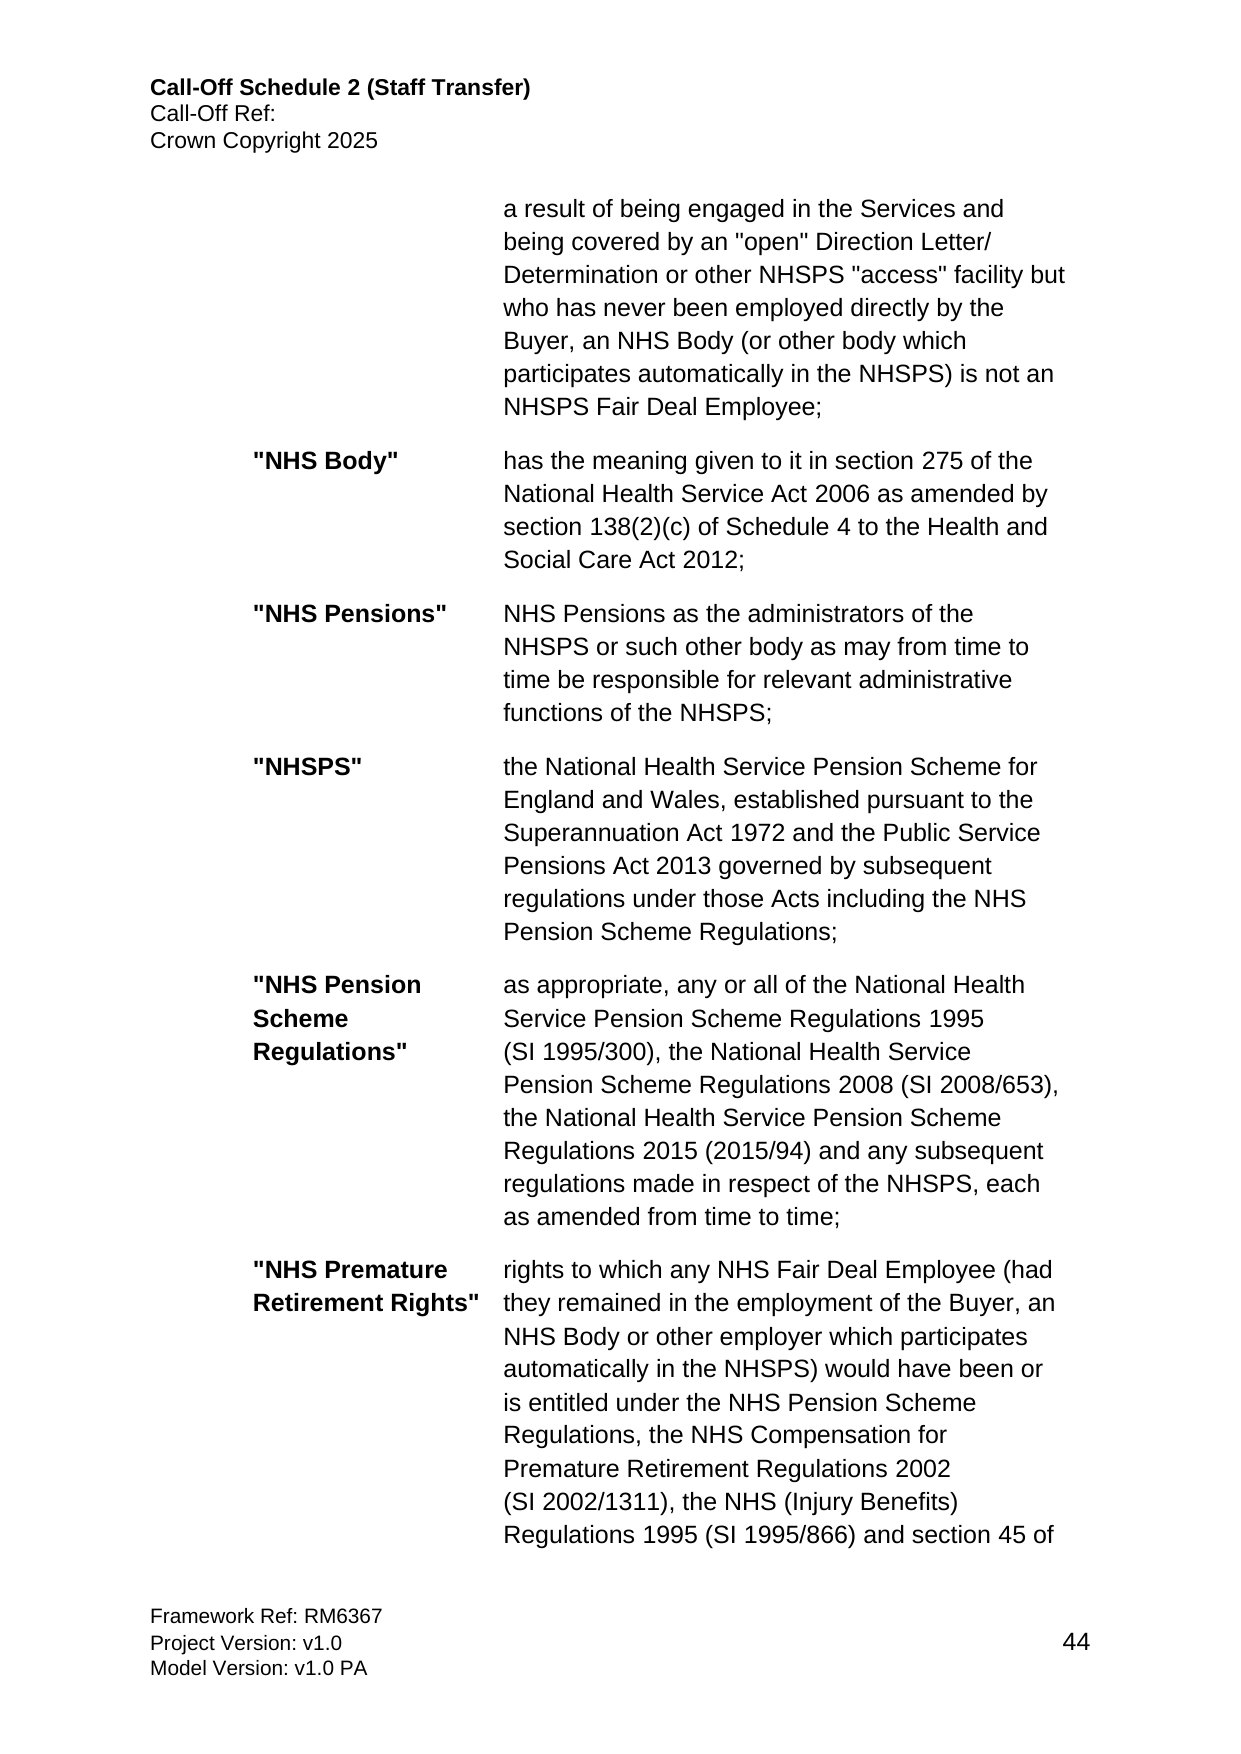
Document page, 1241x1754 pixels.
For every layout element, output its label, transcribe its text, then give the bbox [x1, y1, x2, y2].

table_cell "NHS Body" [138, 434, 492, 586]
table_cell the National Health Service Pension Scheme for England and Wales, established pursuant to the Superannuation Act 1972 and the Public Service Pensions Act 2013 governed by subsequent regulations under those Acts including the NHS Pension Scheme Regulations; [492, 739, 1078, 958]
table_cell "NHS Premature Retirement Rights" [138, 1243, 492, 1548]
table_cell "NHS Pension Scheme Regulations" [138, 958, 492, 1243]
table_cell NHS Pensions as the administrators of the NHSPS or such other body as may from time to time be responsible for relevant administrative functions of the NHSPS; [492, 586, 1078, 739]
table_cell "NHS Pensions" [138, 586, 492, 739]
table_cell "NHSPS" [138, 739, 492, 958]
table_cell has the meaning given to it in section 275 of the National Health Service Act 2006 as amended by section 138(2)(c) of Schedule 4 to the Health and Social Care Act 2012; [492, 434, 1078, 586]
table_cell a result of being engaged in the Services and being covered by an "open" Direction Letter/ Determination or other NHSPS "access" facility but who has never been employed directly by the Buyer, an NHS Body (or other body which participates automatically in the NHSPS) is not an NHSPS Fair Deal Employee; [492, 182, 1078, 433]
table_cell [138, 182, 492, 433]
table_cell rights to which any NHS Fair Deal Employee (had they remained in the employment of the Buyer, an NHS Body or other employer which participates automatically in the NHSPS) would have been or is entitled under the NHS Pension Scheme Regulations, the NHS Compensation for Premature Retirement Regulations 2002 (SI 2002/1311), the NHS (Injury Benefits) Regulations 1995 (SI 1995/866) and section 45 of [492, 1243, 1078, 1548]
table_cell as appropriate, any or all of the National Health Service Pension Scheme Regulations 1995 (SI 1995/300), the National Health Service Pension Scheme Regulations 2008 (SI 2008/653), the National Health Service Pension Scheme Regulations 2015 (2015/94) and any subsequent regulations made in respect of the NHSPS, each as amended from time to time; [492, 958, 1078, 1243]
